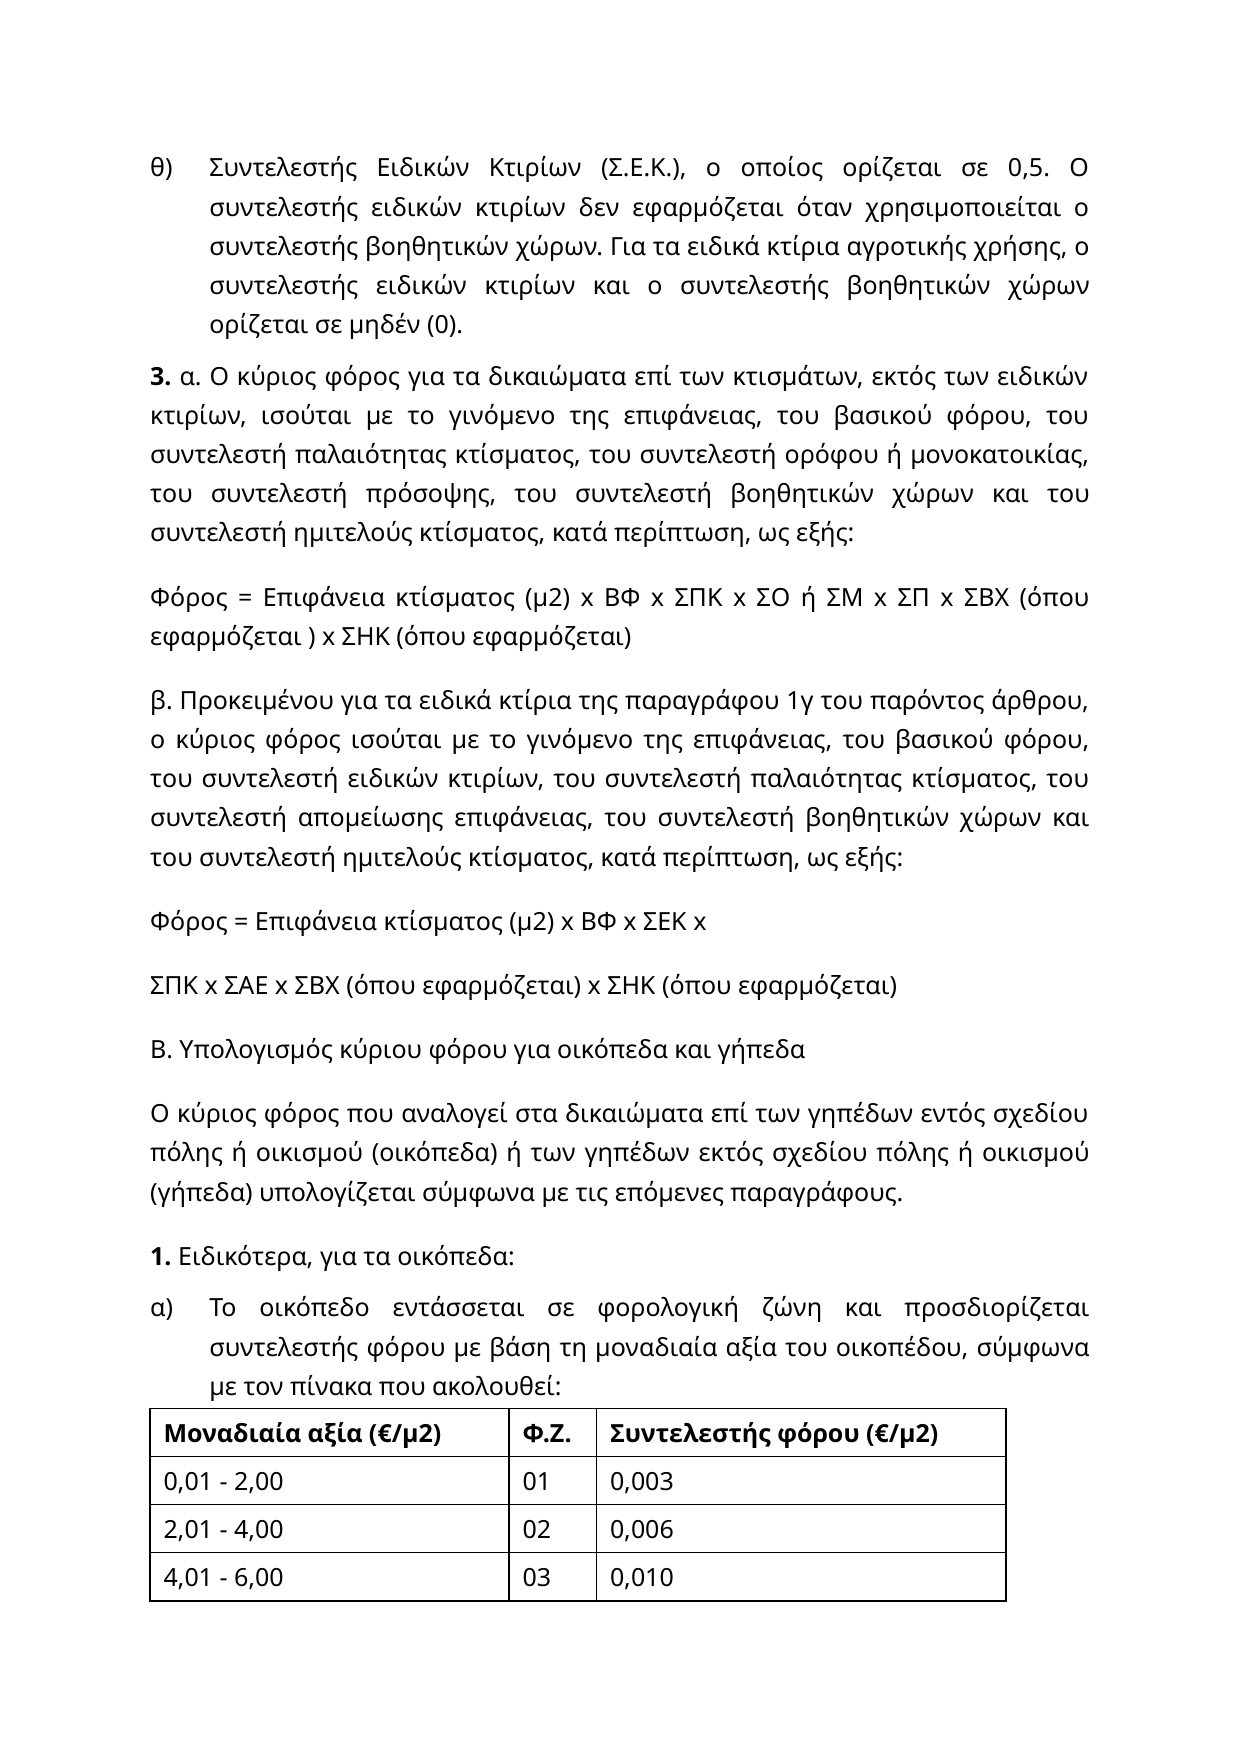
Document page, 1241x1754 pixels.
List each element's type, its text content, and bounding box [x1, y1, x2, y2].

table_cell 0,006 [597, 1505, 1005, 1552]
text 3. α. Ο κύριος φόρος για τα δικαιώματα επί των κτισμάτων, εκτός των ειδικών κτιρίων, ισούται με το γινόμενο της επιφάνειας, του βασικού φόρου, του συντελεστή παλαιότητας κτίσματος, του συντελεστή ορόφου ή μονοκατοικίας, του συντελεστή πρόσοψης, του συντελεστή βοηθητικών χώρων και του συντελεστή ημιτελούς κτίσματος, κατά περίπτωση, ως εξής: [150, 358, 1090, 549]
table_header Μοναδιαία αξία (€/μ2) [151, 1409, 508, 1456]
table_cell 0,003 [597, 1457, 1005, 1504]
table_header Φ.Ζ. [510, 1409, 596, 1456]
table_cell 0,01 - 2,00 [151, 1457, 508, 1504]
list α) Το οικόπεδο εντάσσεται σε φορολογική ζώνη και προσδιορίζεται συντελεστής φόρου με βάση τη μοναδιαία αξία του οικοπέδου, σύμφωνα με τον πίνακα που ακολουθεί: [150, 1290, 1090, 1402]
table_cell 01 [510, 1457, 596, 1504]
table_cell 02 [510, 1505, 596, 1552]
table_cell 0,010 [597, 1553, 1005, 1600]
text Φόρος = Επιφάνεια κτίσματος (μ2) x ΒΦ x ΣΕΚ x [150, 903, 1090, 937]
table_cell 2,01 - 4,00 [151, 1505, 508, 1552]
list θ) Συντελεστής Ειδικών Κτιρίων (Σ.Ε.Κ.), ο οποίος ορίζεται σε 0,5. Ο συντελεστής ειδικών κτιρίων δεν εφαρμόζεται όταν χρησιμοποιείται ο συντελεστής βοηθητικών χώρων. Για τα ειδικά κτίρια αγροτικής χρήσης, ο συντελεστής ειδικών κτιρίων και ο συντελεστής βοηθητικών χώρων ορίζεται σε μηδέν (0). [150, 150, 1090, 341]
table_header Συντελεστής φόρου (€/μ2) [597, 1409, 1005, 1456]
text Β. Υπολογισμός κύριου φόρου για οικόπεδα και γήπεδα [150, 1032, 1090, 1066]
table_cell 4,01 - 6,00 [151, 1553, 508, 1600]
table_cell 03 [510, 1553, 596, 1600]
text β. Προκειμένου για τα ειδικά κτίρια της παραγράφου 1γ του παρόντος άρθρου, ο κύριος φόρος ισούται με το γινόμενο της επιφάνειας, του βασικού φόρου, του συντελεστή ειδικών κτιρίων, του συντελεστή παλαιότητας κτίσματος, του συντελεστή απομείωσης επιφάνειας, του συντελεστή βοηθητικών χώρων και του συντελεστή ημιτελούς κτίσματος, κατά περίπτωση, ως εξής: [150, 682, 1090, 873]
text ΣΠΚ x ΣΑΕ x ΣΒΧ (όπου εφαρμόζεται) x ΣΗΚ (όπου εφαρμόζεται) [150, 967, 1090, 1002]
text Ο κύριος φόρος που αναλογεί στα δικαιώματα επί των γηπέδων εντός σχεδίου πόλης ή οικισμού (οικόπεδα) ή των γηπέδων εκτός σχεδίου πόλης ή οικισμού (γήπεδα) υπολογίζεται σύμφωνα με τις επόμενες παραγράφους. [150, 1096, 1090, 1208]
text 1. Ειδικότερα, για τα οικόπεδα: [150, 1238, 1090, 1272]
text Φόρος = Επιφάνεια κτίσματος (μ2) x ΒΦ x ΣΠΚ x ΣΟ ή ΣΜ x ΣΠ x ΣΒΧ (όπου εφαρμόζεται ) x ΣΗΚ (όπου εφαρμόζεται) [150, 579, 1090, 652]
